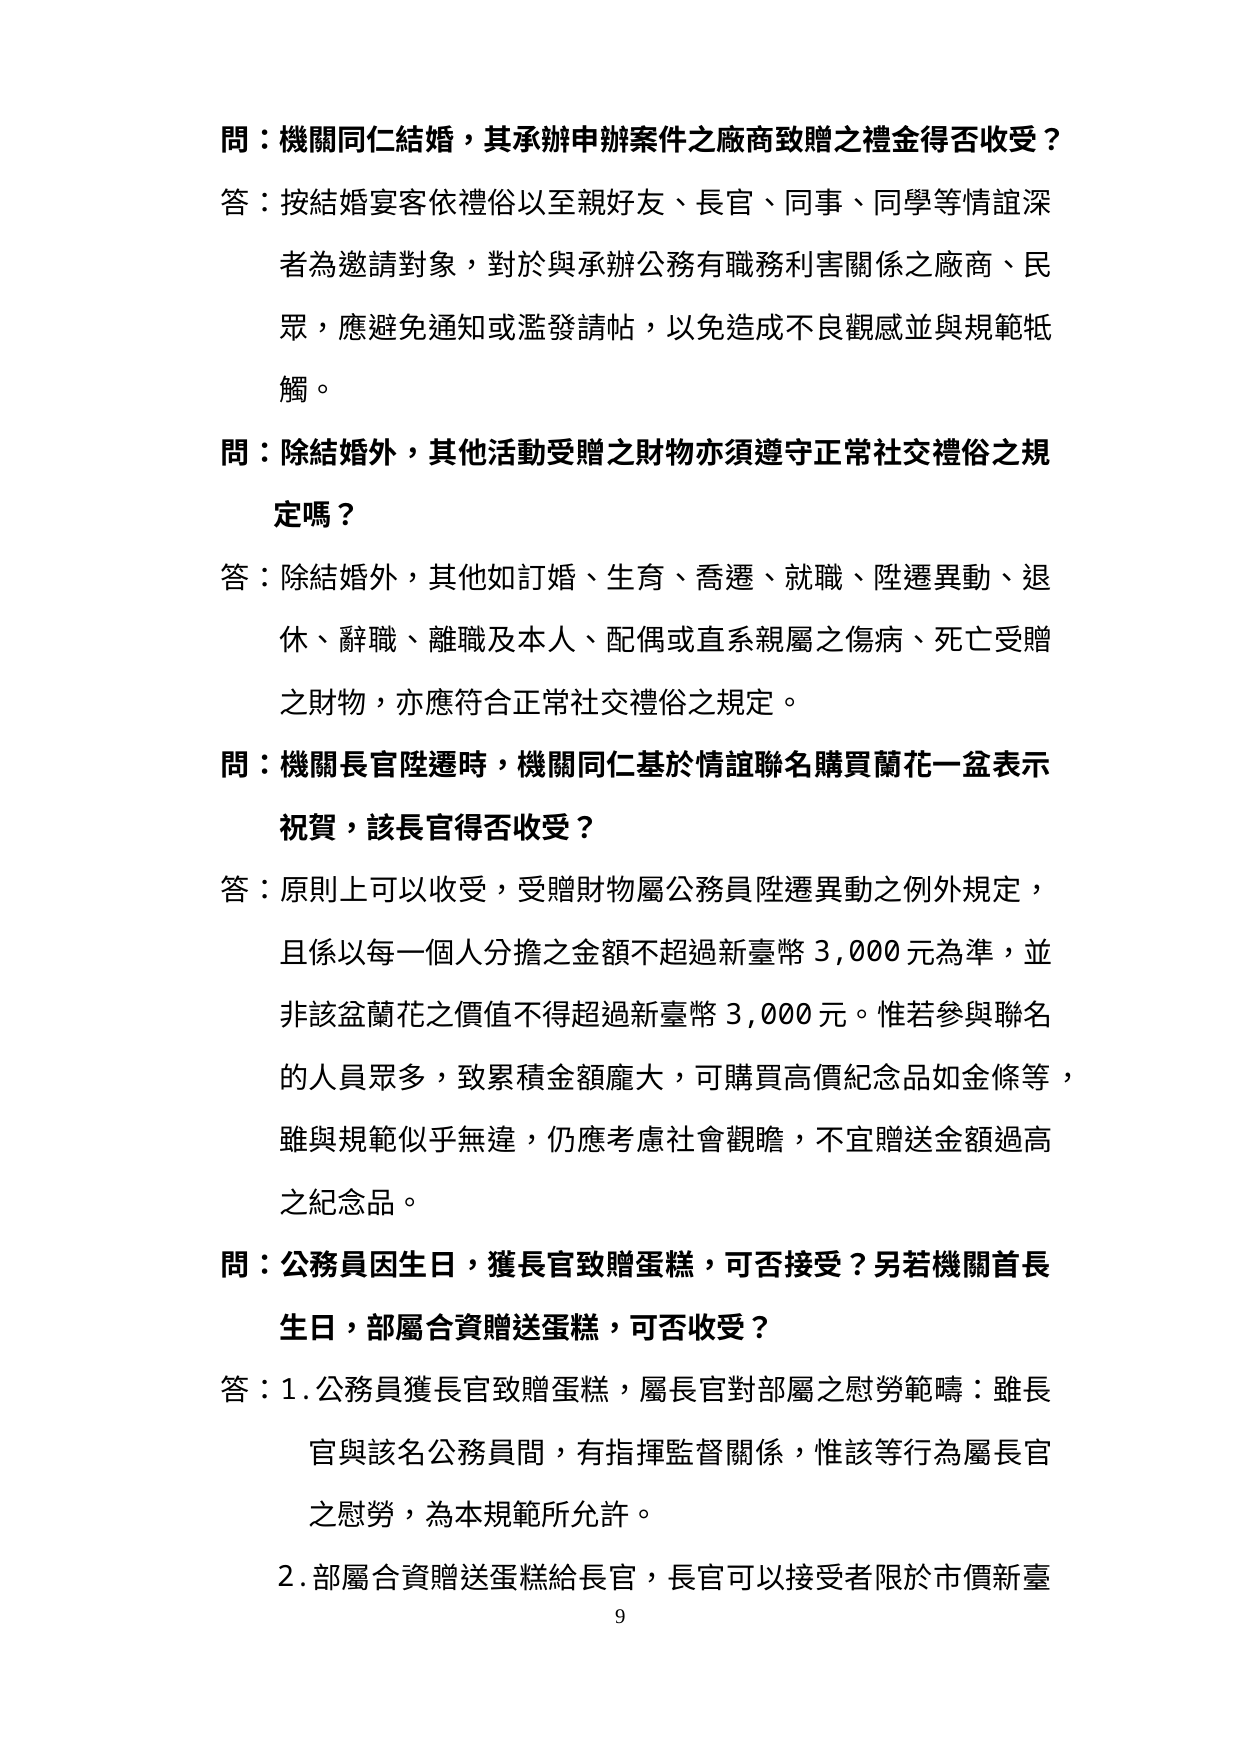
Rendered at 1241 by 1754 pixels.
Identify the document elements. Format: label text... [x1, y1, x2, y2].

text 問：機關同仁結婚，其承辦申辦案件之廠商致贈之禮金得否收受？ [221, 96, 1053, 159]
text 問：公務員因生日，獲長官致贈蛋糕，可否接受？另若機關首長生日，部屬合資贈送蛋糕，可否收受？ [221, 1221, 1053, 1346]
text 2.部屬合資贈送蛋糕給長官，長官可以接受者限於市價新臺 [277, 1534, 1053, 1596]
text 答：除結婚外，其他如訂婚、生育、喬遷、就職、陞遷異動、退休、辭職、離職及本人、配偶或直系親屬之傷病、死亡受贈之財物，亦應符合正常社交禮俗之規定。 [221, 534, 1053, 721]
text 問：機關長官陞遷時，機關同仁基於情誼聯名購買蘭花一盆表示祝賀，該長官得否收受？ [221, 721, 1053, 846]
text 答：原則上可以收受，受贈財物屬公務員陞遷異動之例外規定，且係以每一個人分擔之金額不超過新臺幣3,000元為準，並非該盆蘭花之價值不得超過新臺幣3,000元。惟若參與聯名的人員眾多，致累積金額龐大，可購買高價紀念品如金條等，雖與規範似乎無違，仍應考慮社會觀瞻，不宜贈送金額過高之紀念品。 [221, 846, 1053, 1221]
text 問：除結婚外，其他活動受贈之財物亦須遵守正常社交禮俗之規定嗎？ [221, 409, 1053, 534]
text 答：按結婚宴客依禮俗以至親好友、長官、同事、同學等情誼深者為邀請對象，對於與承辦公務有職務利害關係之廠商、民眾，應避免通知或濫發請帖，以免造成不良觀感並與規範牴觸。 [221, 159, 1053, 409]
text 答：1.公務員獲長官致贈蛋糕，屬長官對部屬之慰勞範疇：雖長官與該名公務員間，有指揮監督關係，惟該等行為屬長官之慰勞，為本規範所允許。 [221, 1346, 1053, 1534]
